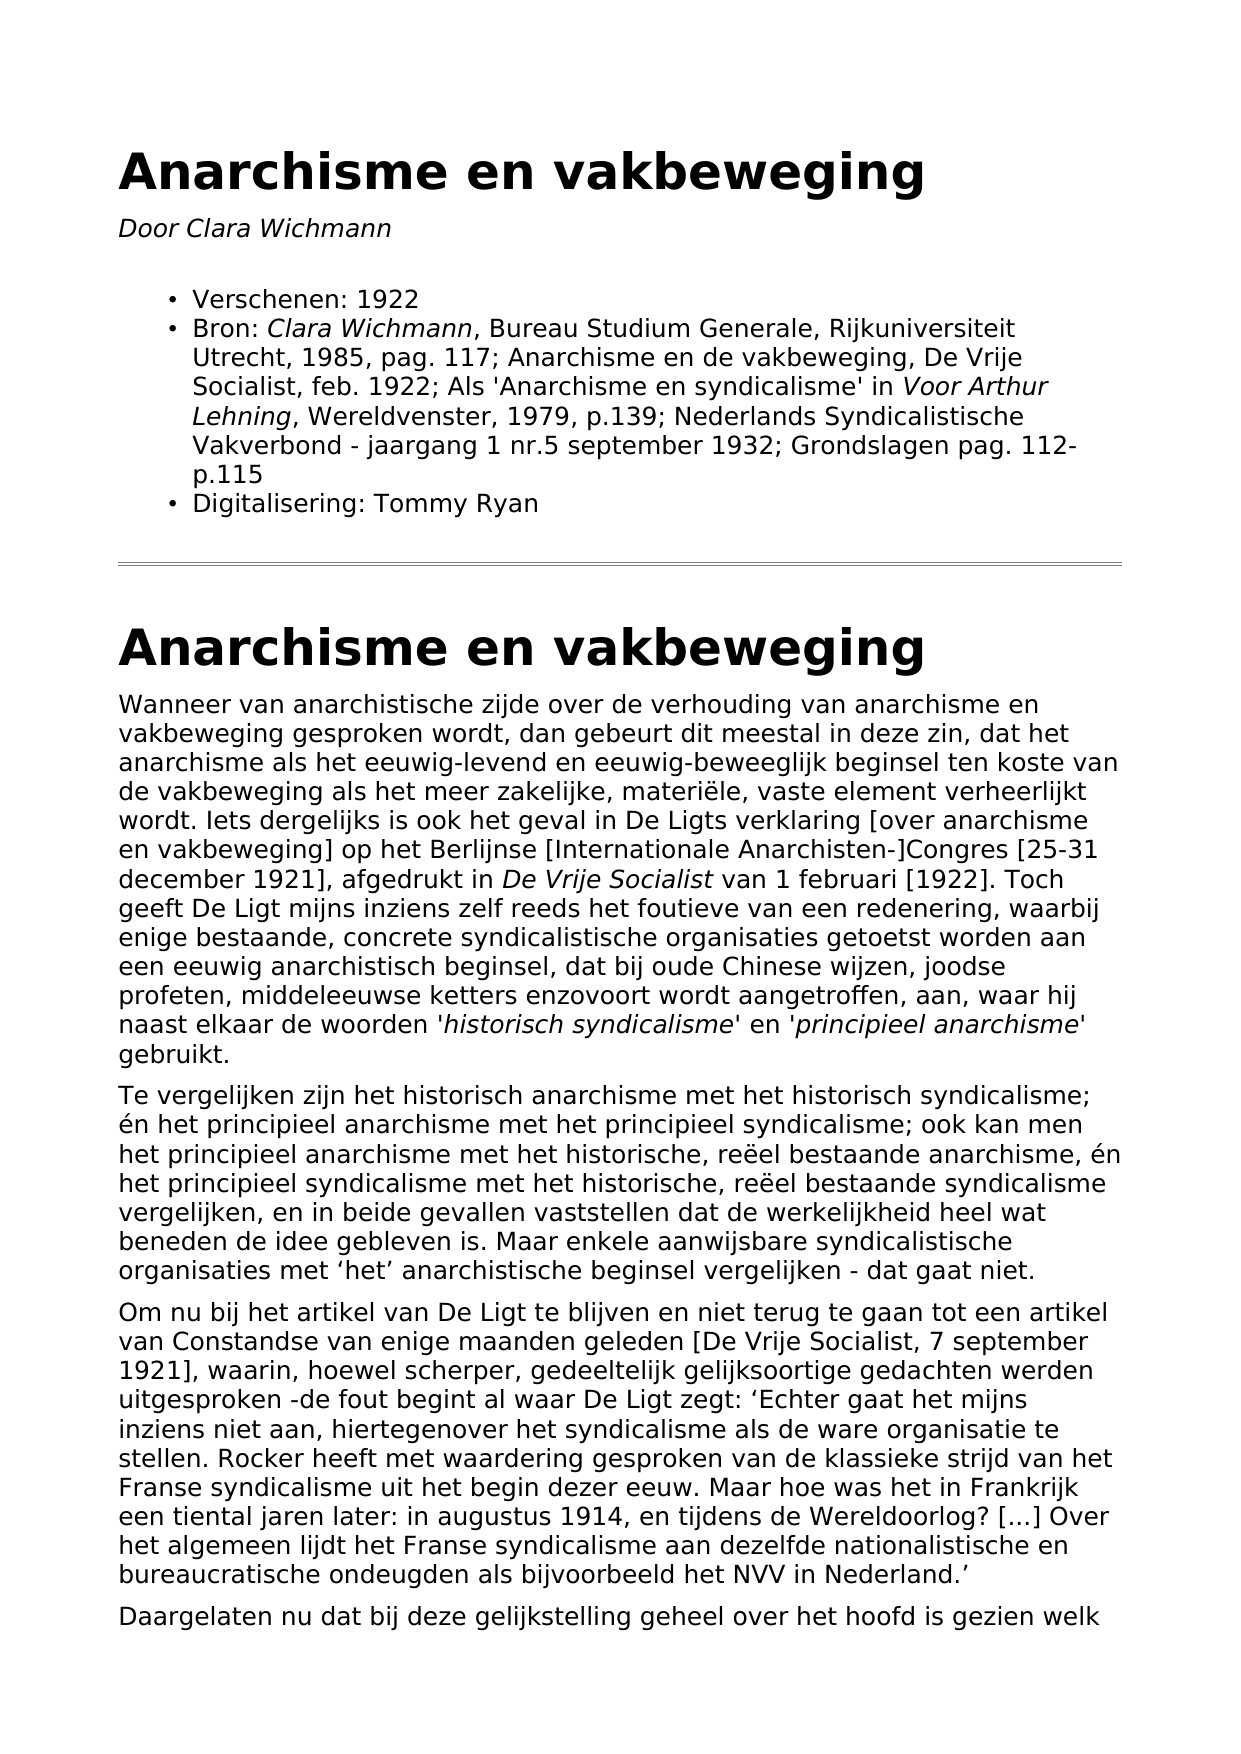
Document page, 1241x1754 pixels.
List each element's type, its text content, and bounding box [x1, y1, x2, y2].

text Om nu bij het artikel van De Ligt te blijven en niet terug te gaan tot een artikel van Constandse van enige maanden geleden [De Vrije Socialist, 7 september 1921], waarin, hoewel scherper, gedeeltelijk gelijksoortige gedachten werden uitgesproken -de fout begint al waar De Ligt zegt: ‘Echter gaat het mijns inziens niet aan, hiertegenover het syndicalisme als de ware organisatie te stellen. Rocker heeft met waardering gesproken van de klassieke strijd van het Franse syndicalisme uit het begin dezer eeuw. Maar hoe was het in Frankrijk een tiental jaren later: in augustus 1914, en tijdens de Wereldoorlog? [...] Over het algemeen lijdt het Franse syndicalisme aan dezelfde nationalistische en bureaucratische ondeugden als bijvoorbeeld het NVV in Nederland.’ [118, 1298, 1122, 1590]
subtitle Anarchisme en vakbeweging [118, 143, 1122, 201]
text Te vergelijken zijn het historisch anarchisme met het historisch syndicalisme; én het principieel anarchisme met het principieel syndicalisme; ook kan men het principieel anarchisme met het historische, reëel bestaande anarchisme, én het principieel syndicalisme met het historische, reëel bestaande syndicalisme vergelijken, en in beide gevallen vaststellen dat de werkelijkheid heel wat beneden de idee gebleven is. Maar enkele aanwijsbare syndicalistische organisaties met ‘het’ anarchistische beginsel vergelijken - dat gaat niet. [118, 1082, 1122, 1286]
text Wanneer van anarchistische zijde over de verhouding van anarchisme en vakbeweging gesproken wordt, dan gebeurt dit meestal in deze zin, dat het anarchisme als het eeuwig-levend en eeuwig-beweeglijk beginsel ten koste van de vakbeweging als het meer zakelijke, materiële, vaste element verheerlijkt wordt. Iets dergelijks is ook het geval in De Ligts verklaring [over anarchisme en vakbeweging] op het Berlijnse [Internationale Anarchisten-]Congres [25-31 december 1921], afgedrukt in De Vrije Socialist van 1 februari [1922]. Toch geeft De Ligt mijns inziens zelf reeds het foutieve van een redenering, waarbij enige bestaande, concrete syndicalistische organisaties getoetst worden aan een eeuwig anarchistisch beginsel, dat bij oude Chinese wijzen, joodse profeten, middeleeuwse ketters enzovoort wordt aangetroffen, aan, waar hij naast elkaar de woorden 'historisch syndicalisme' en 'principieel anarchisme' gebruikt. [118, 690, 1122, 1069]
text Door Clara Wichmann [118, 214, 1122, 243]
list Digitalisering: Tommy Ryan [177, 489, 1122, 518]
subtitle Anarchisme en vakbeweging [118, 619, 1122, 677]
text Daargelaten nu dat bij deze gelijkstelling geheel over het hoofd is gezien welk [118, 1602, 1122, 1632]
list Bron: Clara Wichmann, Bureau Studium Generale, Rijkuniversiteit Utrecht, 1985, pag. 117; Anarchisme en de vakbeweging, De Vrije Socialist, feb. 1922; Als 'Anarchisme en syndicalisme' in Voor Arthur Lehning, Wereldvenster, 1979, p.139; Nederlands Syndicalistische Vakverbond - jaargang 1 nr.5 september 1932; Grondslagen pag. 112-p.115 [177, 314, 1122, 489]
list Verschenen: 1922 [177, 285, 1122, 314]
